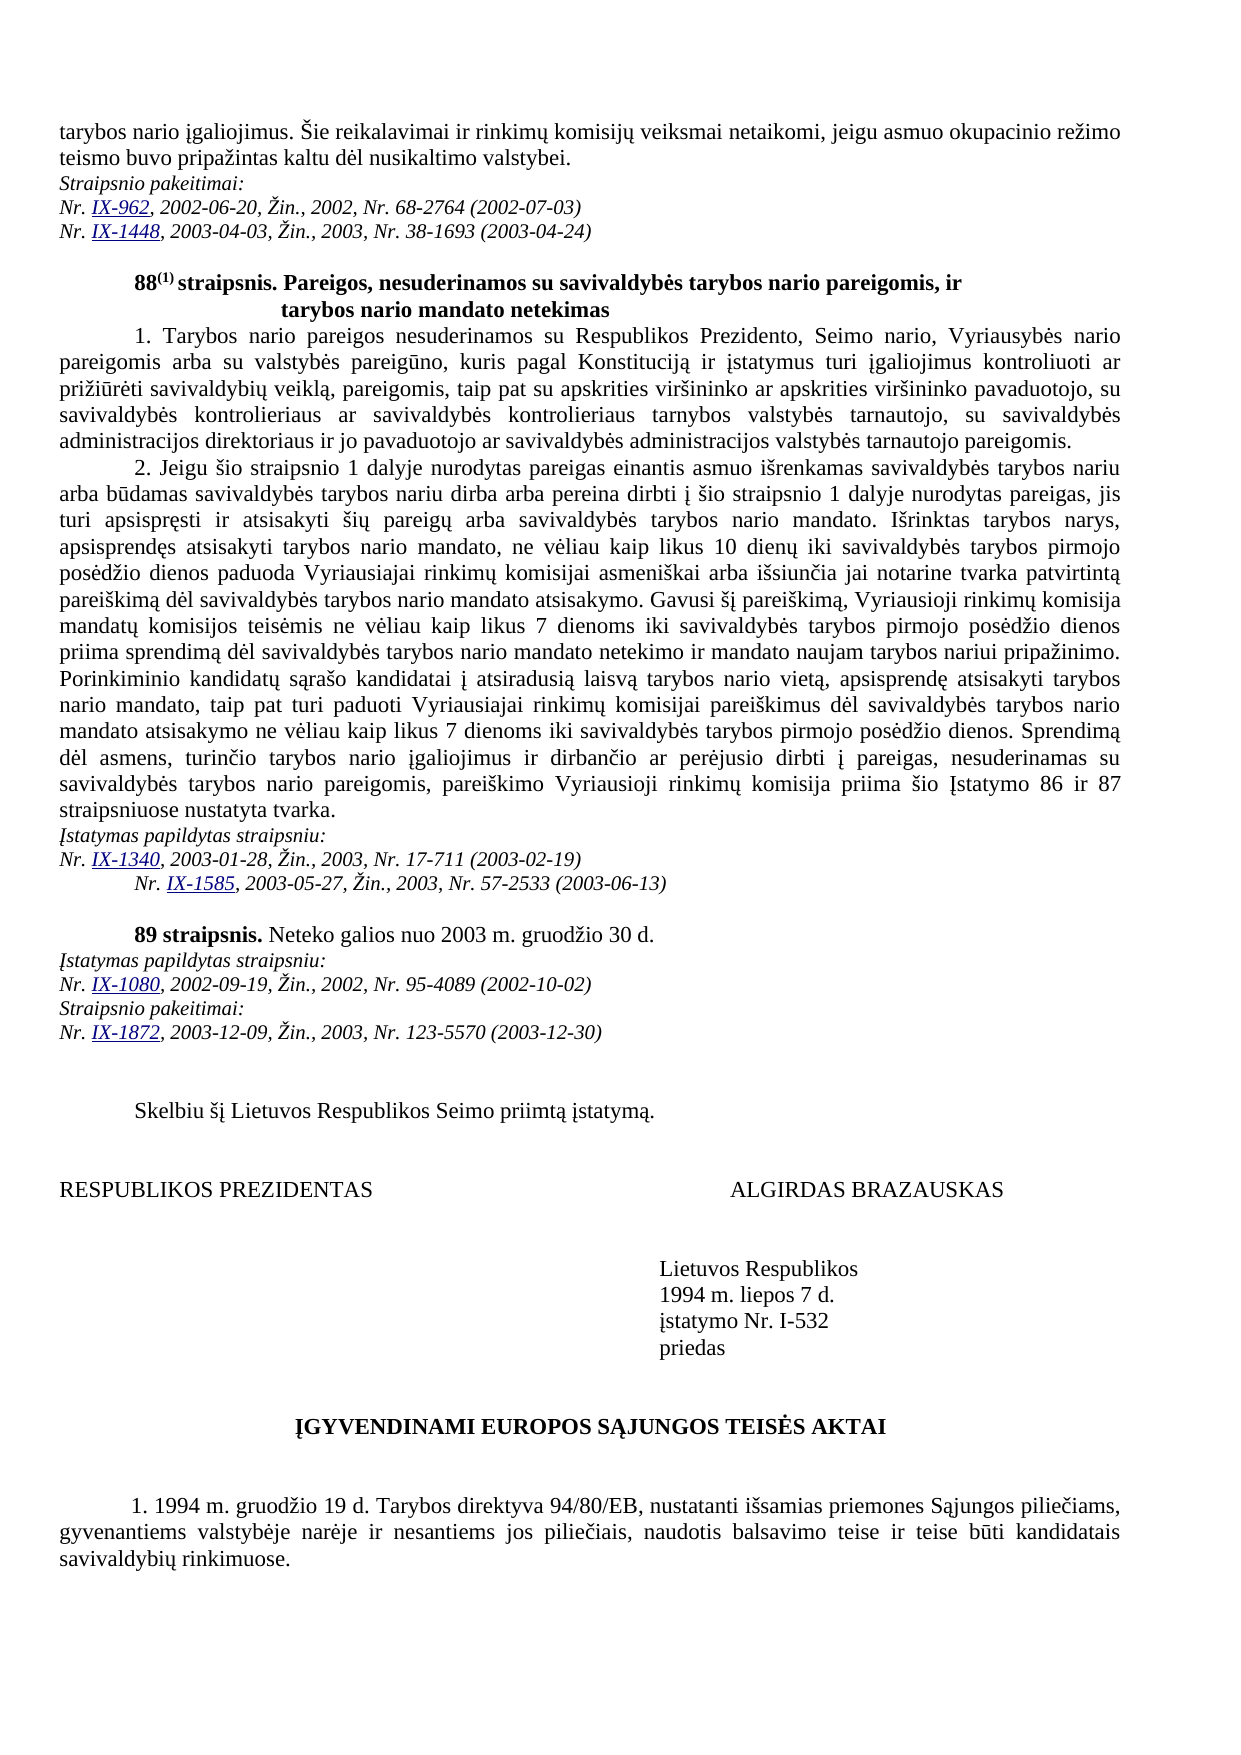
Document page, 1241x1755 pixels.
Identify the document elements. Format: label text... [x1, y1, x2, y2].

text Skelbiu šį Lietuvos Respublikos Seimo priimtą įstatymą. [59, 1097, 1122, 1123]
text 1994 m. liepos 7 d. [59, 1281, 1122, 1307]
text Nr. IX-1340, 2003-01-28, Žin., 2003, Nr. 17-711 (2003-02-19) [59, 847, 1122, 871]
text 2. Jeigu šio straipsnio 1 dalyje nurodytas pareigas einantis asmuo išrenkamas savivaldybės tarybos nariu arba būdamas savivaldybės tarybos nariu dirba arba pereina dirbti į šio straipsnio 1 dalyje nurodytas pareigas, jis turi apsispręsti ir atsisakyti šių pareigų arba savivaldybės tarybos nario mandato. Išrinktas tarybos narys, apsisprendęs atsisakyti tarybos nario mandato, ne vėliau kaip likus 10 dienų iki savivaldybės tarybos pirmojo posėdžio dienos paduoda Vyriausiajai rinkimų komisijai asmeniškai arba išsiunčia jai notarine tvarka patvirtintą pareiškimą dėl savivaldybės tarybos nario mandato atsisakymo. Gavusi šį pareiškimą, Vyriausioji rinkimų komisija mandatų komisijos teisėmis ne vėliau kaip likus 7 dienoms iki savivaldybės tarybos pirmojo posėdžio dienos priima sprendimą dėl savivaldybės tarybos nario mandato netekimo ir mandato naujam tarybos nariui pripažinimo. Porinkiminio kandidatų sąrašo kandidatai į atsiradusią laisvą tarybos nario vietą, apsisprendę atsisakyti tarybos nario mandato, taip pat turi paduoti Vyriausiajai rinkimų komisijai pareiškimus dėl savivaldybės tarybos nario mandato atsisakymo ne vėliau kaip likus 7 dienoms iki savivaldybės tarybos pirmojo posėdžio dienos. Sprendimą dėl asmens, turinčio tarybos nario įgaliojimus ir dirbančio ar perėjusio dirbti į pareigas, nesuderinamas su savivaldybės tarybos nario pareigomis, pareiškimo Vyriausioji rinkimų komisija priima šio Įstatymo 86 ir 87 straipsniuose nustatyta tvarka. [59, 454, 1122, 823]
text tarybos nario įgaliojimus. Šie reikalavimai ir rinkimų komisijų veiksmai netaikomi, jeigu asmuo okupacinio režimo teismo buvo pripažintas kaltu dėl nusikaltimo valstybei. [59, 118, 1122, 171]
subtitle ĮGYVENDINAMI EUROPOS SĄJUNGOS TEISĖS AKTAI [59, 1413, 1122, 1439]
text Straipsnio pakeitimai: [59, 171, 1122, 195]
text Nr. IX-1448, 2003-04-03, Žin., 2003, Nr. 38-1693 (2003-04-24) [59, 219, 1122, 243]
text 88(1) straipsnis. Pareigos, nesuderinamos su savivaldybės tarybos nario pareigomis, ir [59, 269, 1122, 296]
text 89 straipsnis. Neteko galios nuo 2003 m. gruodžio 30 d. [59, 921, 1122, 948]
text priedas [59, 1334, 1122, 1360]
text Lietuvos Respublikos [59, 1255, 1122, 1281]
text Nr. IX-1585, 2003-05-27, Žin., 2003, Nr. 57-2533 (2003-06-13) [59, 871, 1122, 895]
text RESPUBLIKOS PREZIDENTAS ALGIRDAS BRAZAUSKAS [59, 1176, 1122, 1202]
text 1. Tarybos nario pareigos nesuderinamos su Respublikos Prezidento, Seimo nario, Vyriausybės nario pareigomis arba su valstybės pareigūno, kuris pagal Konstituciją ir įstatymus turi įgaliojimus kontroliuoti ar prižiūrėti savivaldybių veiklą, pareigomis, taip pat su apskrities viršininko ar apskrities viršininko pavaduotojo, su savivaldybės kontrolieriaus ar savivaldybės kontrolieriaus tarnybos valstybės tarnautojo, su savivaldybės administracijos direktoriaus ir jo pavaduotojo ar savivaldybės administracijos valstybės tarnautojo pareigomis. [59, 322, 1122, 454]
text Įstatymas papildytas straipsniu: [59, 823, 1122, 847]
text 1. 1994 m. gruodžio 19 d. Tarybos direktyva 94/80/EB, nustatanti išsamias priemones Sąjungos piliečiams, gyvenantiems valstybėje narėje ir nesantiems jos piliečiais, naudotis balsavimo teise ir teise būti kandidatais savivaldybių rinkimuose. [59, 1492, 1122, 1571]
text Įstatymas papildytas straipsniu: [59, 948, 1122, 972]
text Nr. IX-962, 2002-06-20, Žin., 2002, Nr. 68-2764 (2002-07-03) [59, 195, 1122, 219]
text Nr. IX-1080, 2002-09-19, Žin., 2002, Nr. 95-4089 (2002-10-02) [59, 972, 1122, 996]
text tarybos nario mandato netekimas [59, 296, 1122, 322]
text įstatymo Nr. I-532 [59, 1307, 1122, 1334]
text Straipsnio pakeitimai: [59, 996, 1122, 1020]
text Nr. IX-1872, 2003-12-09, Žin., 2003, Nr. 123-5570 (2003-12-30) [59, 1020, 1122, 1044]
